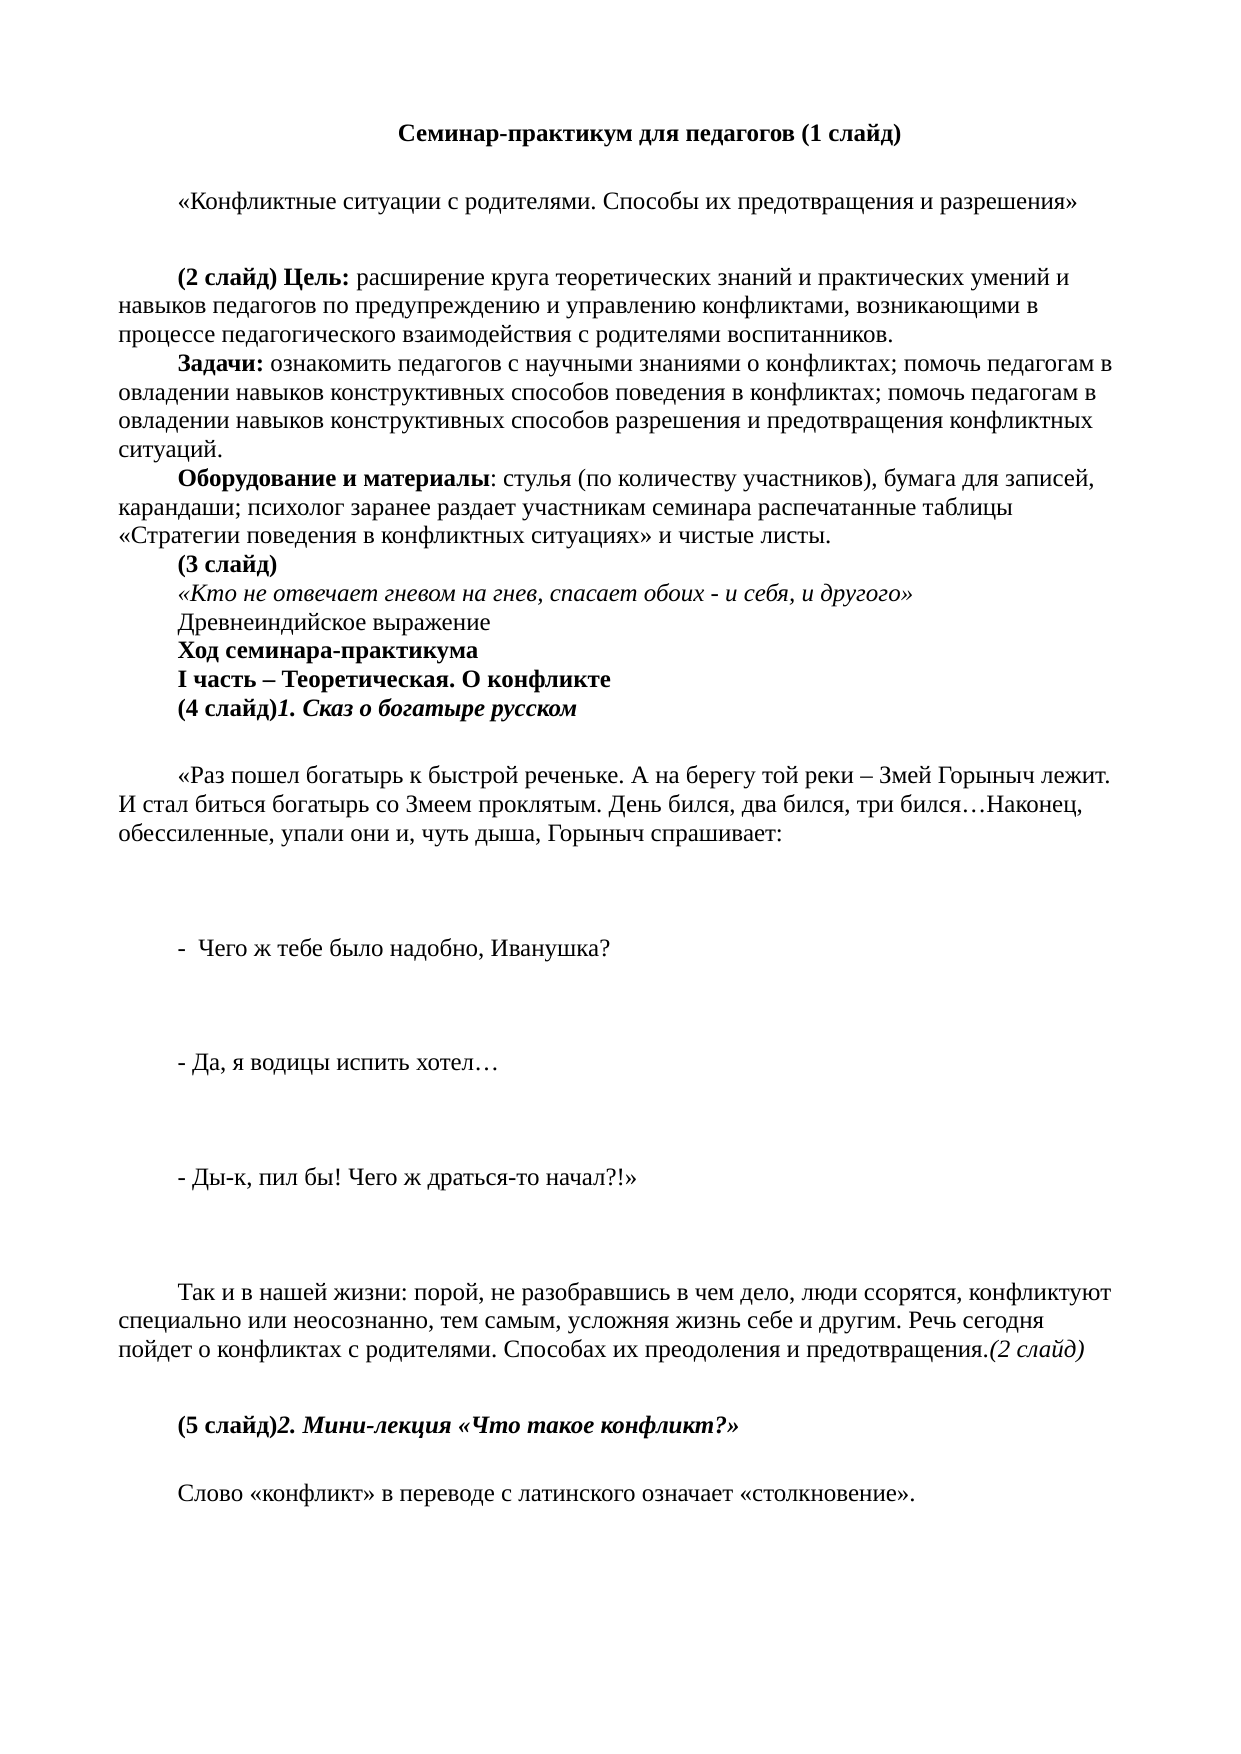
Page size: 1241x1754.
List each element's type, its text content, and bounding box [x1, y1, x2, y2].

text - Чего ж тебе было надобно, Иванушка? [118, 933, 1122, 962]
text I часть – Теоретическая. О конфликте [118, 664, 1122, 693]
text (2 слайд) Цель: расширение круга теоретических знаний и практических умений и навыков педагогов по предупреждению и управлению конфликтами, возникающими в процессе педагогического взаимодействия с родителями воспитанников. [118, 262, 1122, 348]
text Задачи: ознакомить педагогов с научными знаниями о конфликтах; помочь педагогам в овладении навыков конструктивных способов поведения в конфликтах; помочь педагогам в овладении навыков конструктивных способов разрешения и предотвращения конфликтных ситуаций. [118, 348, 1122, 463]
text Ход семинара-практикума [118, 635, 1122, 664]
text Семинар-практикум для педагогов (1 слайд) [118, 118, 1122, 147]
text - Да, я водицы испить хотел… [118, 1047, 1122, 1076]
text «Конфликтные ситуации с родителями. Способы их предотвращения и разрешения» [118, 186, 1122, 215]
text - Ды-к, пил бы! Чего ж драться-то начал?!» [118, 1162, 1122, 1191]
text Так и в нашей жизни: порой, не разобравшись в чем дело, люди ссорятся, конфликтуют специально или неосознанно, тем самым, усложняя жизнь себе и другим. Речь сегодня пойдет о конфликтах с родителями. Способах их преодоления и предотвращения.(2 слайд) [118, 1277, 1122, 1363]
text «Кто не отвечает гневом на гнев, спасает обоих - и себя, и другого» [118, 578, 1122, 607]
text (5 слайд)2. Мини-лекция «Что такое конфликт?» [118, 1410, 1122, 1439]
text Оборудование и материалы: стулья (по количеству участников), бумага для записей, карандаши; психолог заранее раздает участникам семинара распечатанные таблицы «Стратегии поведения в конфликтных ситуациях» и чистые листы. [118, 463, 1122, 549]
text (3 слайд) [118, 549, 1122, 578]
text «Раз пошел богатырь к быстрой реченьке. А на берегу той реки – Змей Горыныч лежит. И стал биться богатырь со Змеем проклятым. День бился, два бился, три бился…Наконец, обессиленные, упали они и, чуть дыша, Горыныч спрашивает: [118, 761, 1122, 847]
text (4 слайд)1. Сказ о богатыре русском [118, 693, 1122, 722]
text Древнеиндийское выражение [118, 607, 1122, 635]
text Слово «конфликт» в переводе с латинского означает «столкновение». [118, 1478, 1122, 1507]
